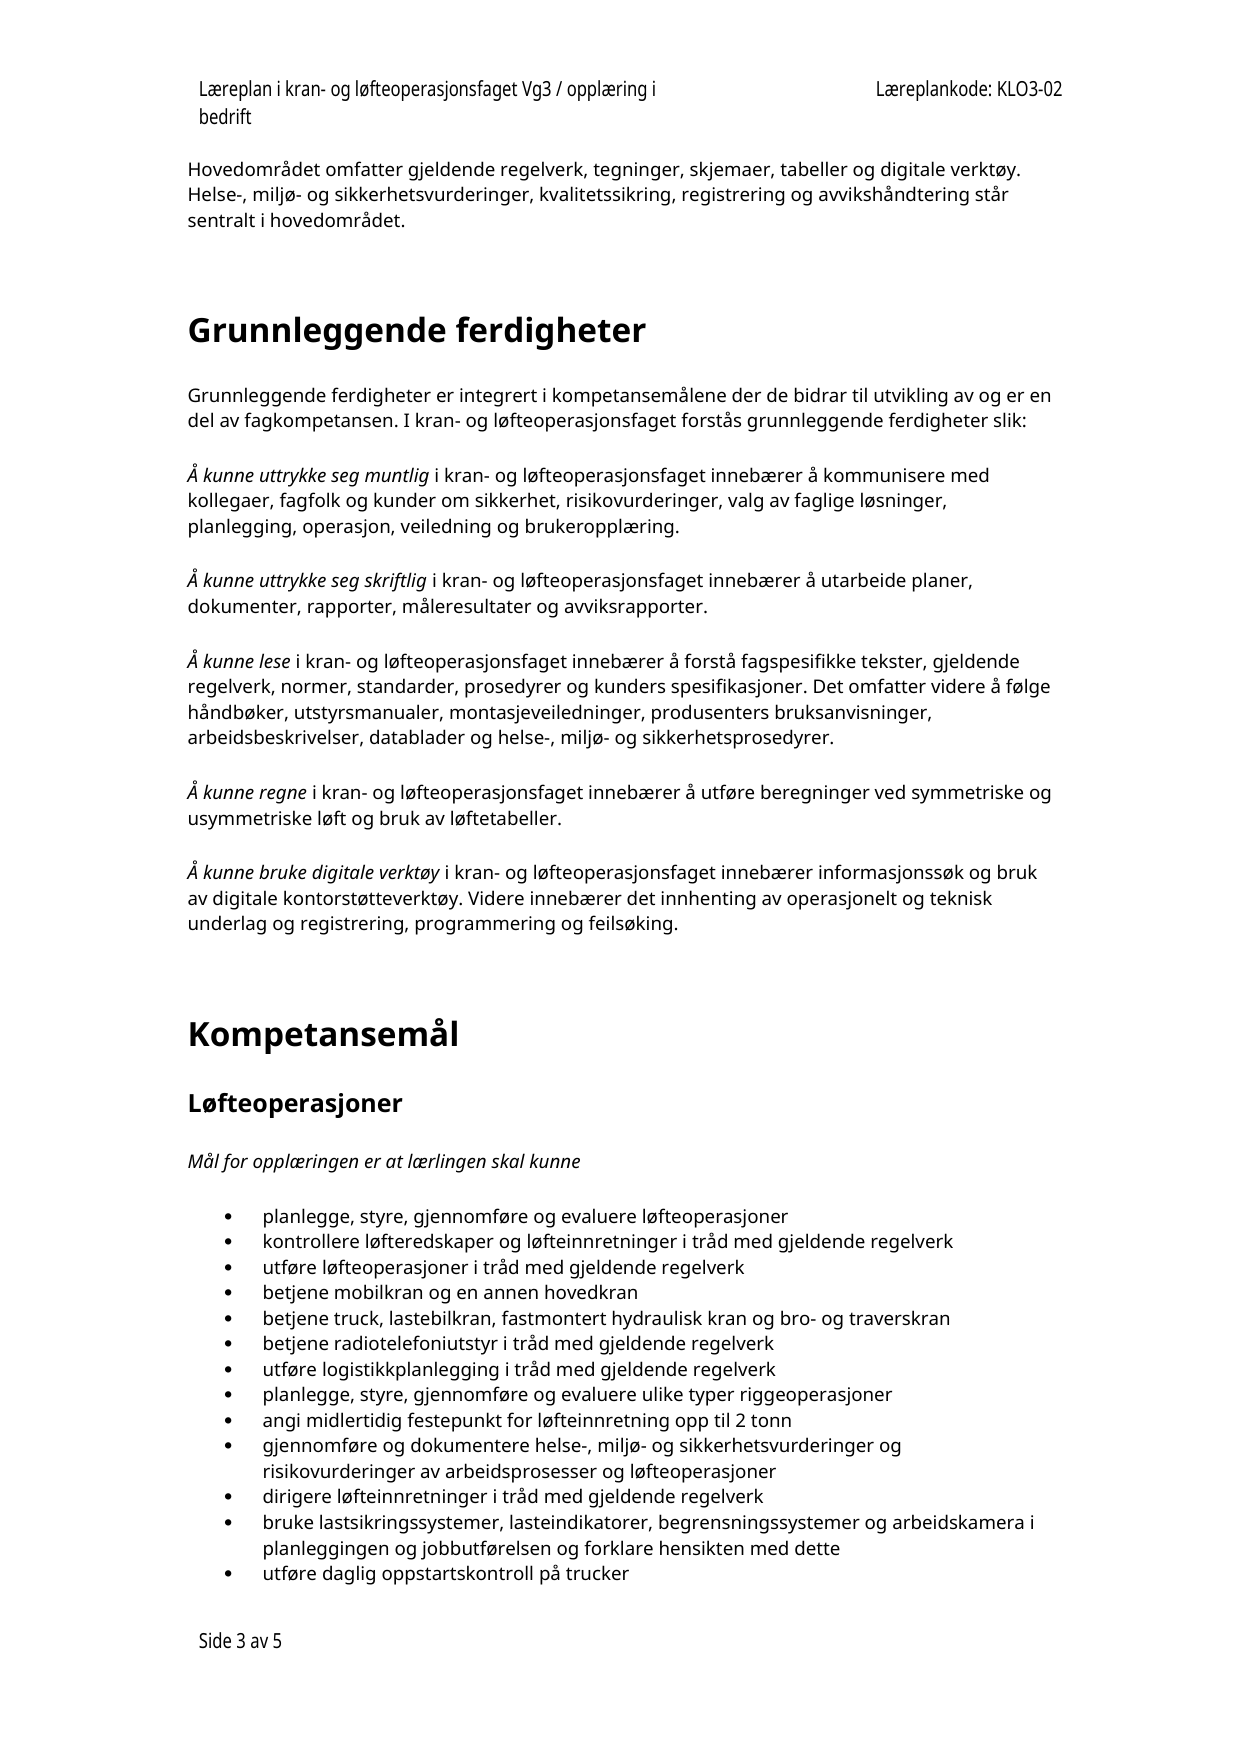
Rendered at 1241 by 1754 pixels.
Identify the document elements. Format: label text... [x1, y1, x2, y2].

text Å kunne uttrykke seg muntlig i kran- og løfteoperasjonsfaget innebærer å kommunisere med kollegaer, fagfolk og kunder om sikkerhet, risikovurderinger, valg av faglige løsninger, planlegging, operasjon, veiledning og brukeropplæring. [680, 462, 1053, 539]
list utføre daglig oppstartskontroll på trucker [225, 1560, 263, 1586]
text Å kunne bruke digitale verktøy i kran- og løfteoperasjonsfaget innebærer informasjonssøk og bruk av digitale kontorstøtteverktøy. Videre innebærer det innhenting av operasjonelt og teknisk underlag og registrering, programmering og feilsøking. [187, 859, 1053, 936]
text Mål for opplæringen er at lærlingen skal kunne [187, 1148, 1053, 1174]
list betjene radiotelefoniutstyr i tråd med gjeldende regelverk [774, 1331, 1053, 1356]
list betjene truck, lastebilkran, fastmontert hydraulisk kran og bro- og traverskran [956, 1305, 1053, 1331]
list planlegge, styre, gjennomføre og evaluere løfteoperasjoner [793, 1203, 1053, 1229]
list bruke lastsikringssystemer, lasteindikatorer, begrensningssystemer og arbeidskamera i planleggingen og jobbutførelsen og forklare hensikten med dette [846, 1509, 1053, 1560]
text Å kunne lese i kran- og løfteoperasjonsfaget innebærer å forstå fagspesifikke tekster, gjeldende regelverk, normer, standarder, prosedyrer og kunders spesifikasjoner. Det omfatter videre å følge håndbøker, utstyrsmanualer, montasjeveiledninger, produsenters bruksanvisninger, arbeidsbeskrivelser, datablader og helse-, miljø- og sikkerhetsprosedyrer. [187, 648, 1053, 750]
list kontrollere løfteredskaper og løfteinnretninger i tråd med gjeldende regelverk [954, 1229, 1053, 1254]
subtitle Løfteoperasjoner [403, 1085, 1053, 1119]
text Grunnleggende ferdigheter er integrert i kompetansemålene der de bidrar til utvikling av og er en del av fagkompetansen. I kran- og løfteoperasjonsfaget forstås grunnleggende ferdigheter slik: [187, 382, 1053, 433]
list gjennomføre og dokumentere helse-, miljø- og sikkerhetsvurderinger og risikovurderinger av arbeidsprosesser og løfteoperasjoner [781, 1433, 1053, 1484]
list betjene mobilkran og en annen hovedkran [225, 1280, 263, 1305]
list utføre løfteoperasjoner i tråd med gjeldende regelverk [749, 1254, 1053, 1280]
list dirigere løfteinnretninger i tråd med gjeldende regelverk [764, 1484, 1053, 1509]
list utføre logistikkplanlegging i tråd med gjeldende regelverk [776, 1356, 1053, 1382]
list planlegge, styre, gjennomføre og evaluere ulike typer riggeoperasjoner [898, 1382, 1053, 1407]
list betjene mobilkran og en annen hovedkran [638, 1280, 1053, 1305]
text Hovedområdet omfatter gjeldende regelverk, tegninger, skjemaer, tabeller og digitale verktøy. Helse-, miljø- og sikkerhetsvurderinger, kvalitetssikring, registrering og avvikshåndtering står sentralt i hovedområdet. [405, 156, 1053, 233]
subtitle Grunnleggende ferdigheter [655, 262, 1053, 353]
text Å kunne regne i kran- og løfteoperasjonsfaget innebærer å utføre beregninger ved symmetriske og usymmetriske løft og bruk av løftetabeller. [562, 779, 1053, 830]
list utføre daglig oppstartskontroll på trucker [629, 1560, 1053, 1586]
list angi midlertidig festepunkt for løfteinnretning opp til 2 tonn [792, 1407, 1053, 1433]
text Å kunne uttrykke seg skriftlig i kran- og løfteoperasjonsfaget innebærer å utarbeide planer, dokumenter, rapporter, måleresultater og avviksrapporter. [708, 568, 1053, 619]
subtitle Kompetansemål [468, 965, 1053, 1056]
